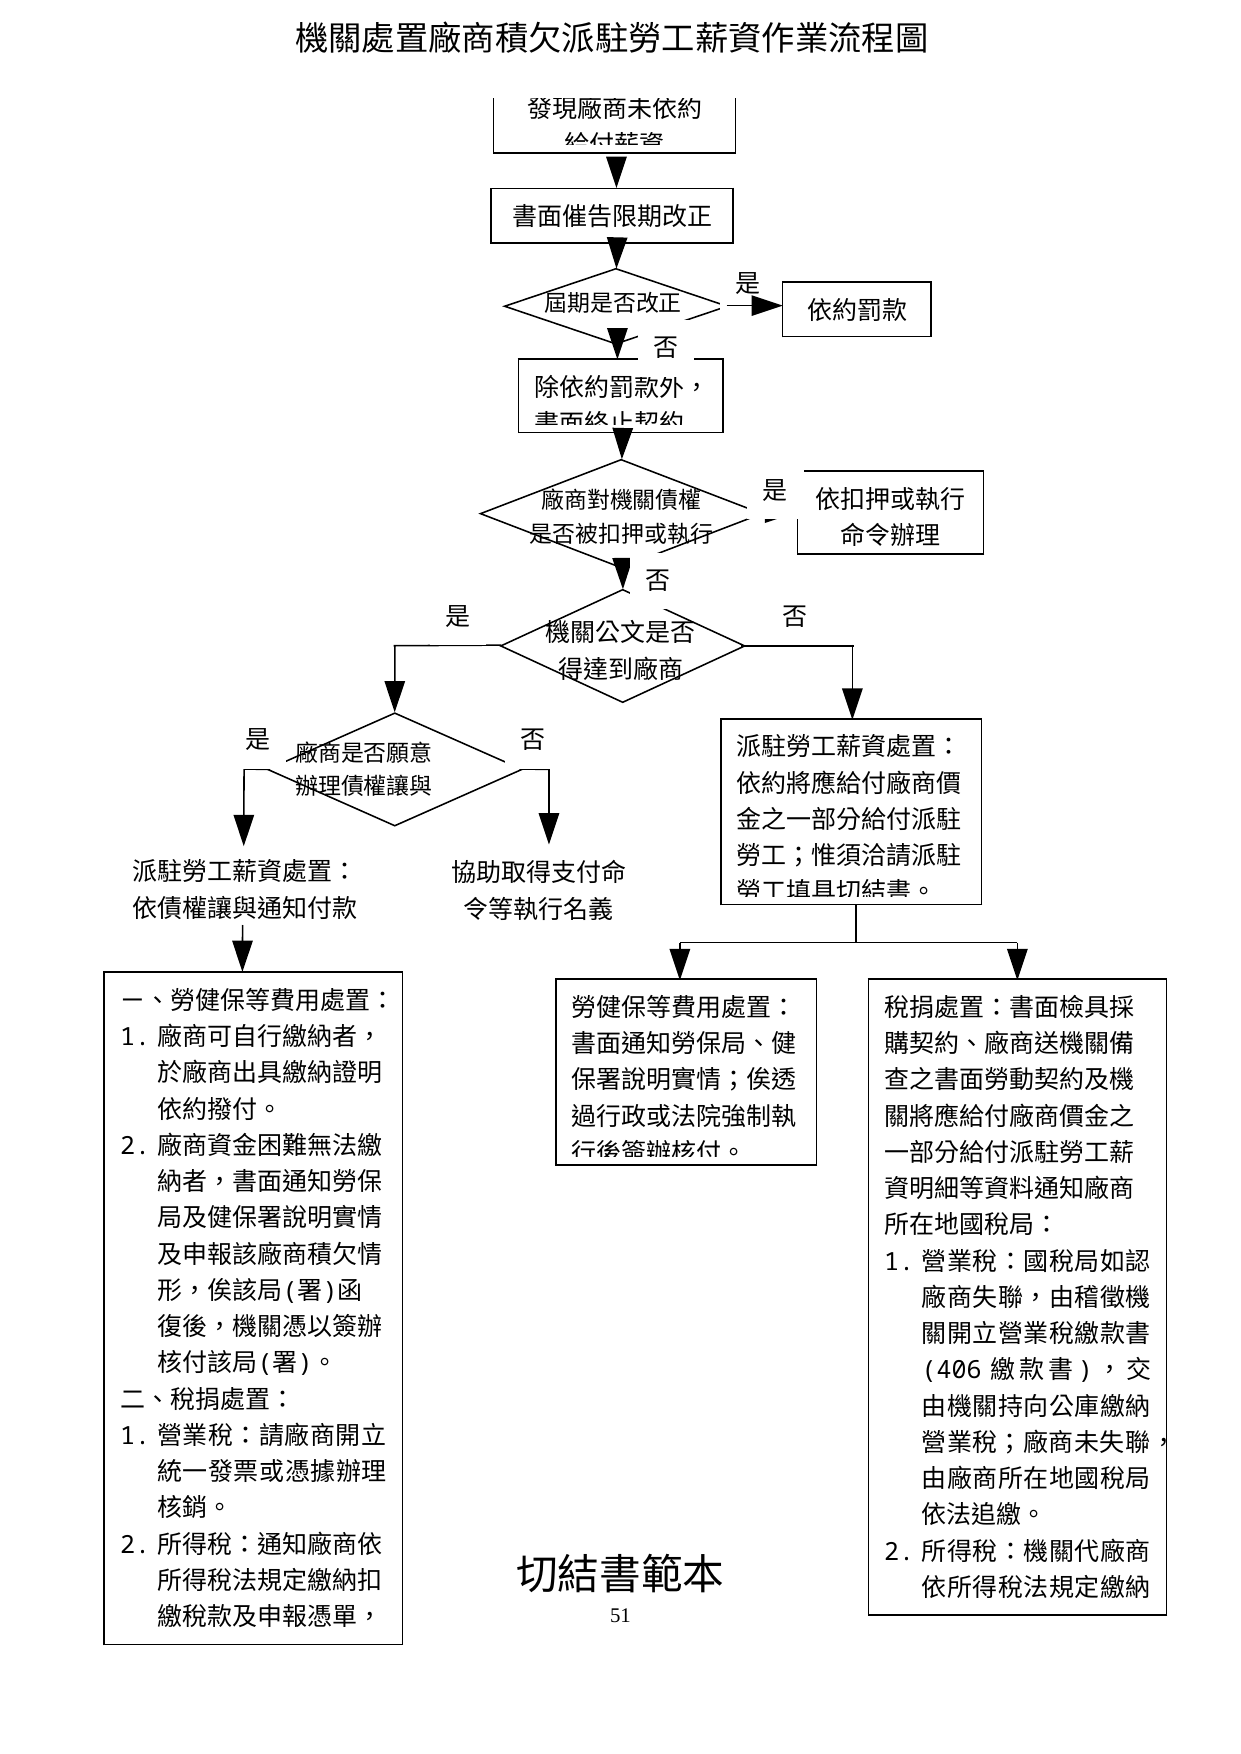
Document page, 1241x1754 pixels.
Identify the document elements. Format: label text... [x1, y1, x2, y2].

text ㄧ、勞健保等費用處置： [120, 980, 387, 1017]
text 書面終止契約 [534, 404, 707, 424]
list 所得稅：通知廠商依所得稅法規定繳納扣繳稅款及申報憑單，並副知廠商所在地國稅局。 [120, 1524, 387, 1636]
text 是 [445, 596, 471, 632]
list 營業稅：請廠商開立統一發票或憑據辦理核銷。 [120, 1415, 387, 1524]
text 勞健保等費用處置： [571, 987, 801, 1023]
text 是 [762, 470, 789, 506]
list 所得稅：機關代廠商依所得稅法規定繳納扣繳稅款及申報憑單。 [884, 1531, 1151, 1607]
text 機關處置廠商積欠派駐勞工薪資作業流程圖 [295, 12, 958, 60]
list 廠商資金困難無法繳納者，書面通知勞保局及健保署說明實情及申報該廠商積欠情形，俟該局(署)函復後，機關憑以簽辦核付該局(署)。 [120, 1125, 387, 1379]
text 否 [653, 328, 679, 364]
list 營業稅：國稅局如認廠商失聯，由稽徵機關開立營業稅繳款書(406繳款書)，交由機關持向公庫繳納營業稅；廠商未失聯，由廠商所在地國稅局依法追繳。 [884, 1241, 1151, 1531]
text 發現廠商未依約 [509, 98, 719, 124]
text 否 [645, 561, 671, 597]
text 書面通知勞保局、健保署說明實情；俟透過行政或法院強制執行後簽辦核付。 [571, 1023, 801, 1157]
text 依約罰款 [798, 290, 915, 327]
text 二、稅捐處置： [120, 1379, 387, 1415]
text 是 [735, 264, 762, 300]
text 書面催告限期改正 [506, 197, 717, 233]
text 依扣押或執行命令辦理 [813, 479, 968, 546]
text 切結書範本 [403, 1541, 867, 1602]
text 否 [520, 720, 546, 756]
text 派駐勞工薪資處置： [737, 727, 966, 763]
text 除依約罰款外， [534, 367, 707, 404]
text 稅捐處置：書面檢具採購契約、廠商送機關備查之書面勞動契約及機關將應給付廠商價金之一部分給付派駐勞工薪資明細等資料通知廠商所在地國稅局： [884, 987, 1151, 1241]
text 是 [245, 720, 271, 756]
text 否 [782, 596, 809, 632]
text 依約將應給付廠商價金之一部分給付派駐勞工；惟須洽請派駐勞工填具切結書。 [737, 763, 966, 896]
text 給付薪資 [509, 124, 719, 145]
list 廠商可自行繳納者，於廠商出具繳納證明依約撥付。 [120, 1017, 387, 1125]
